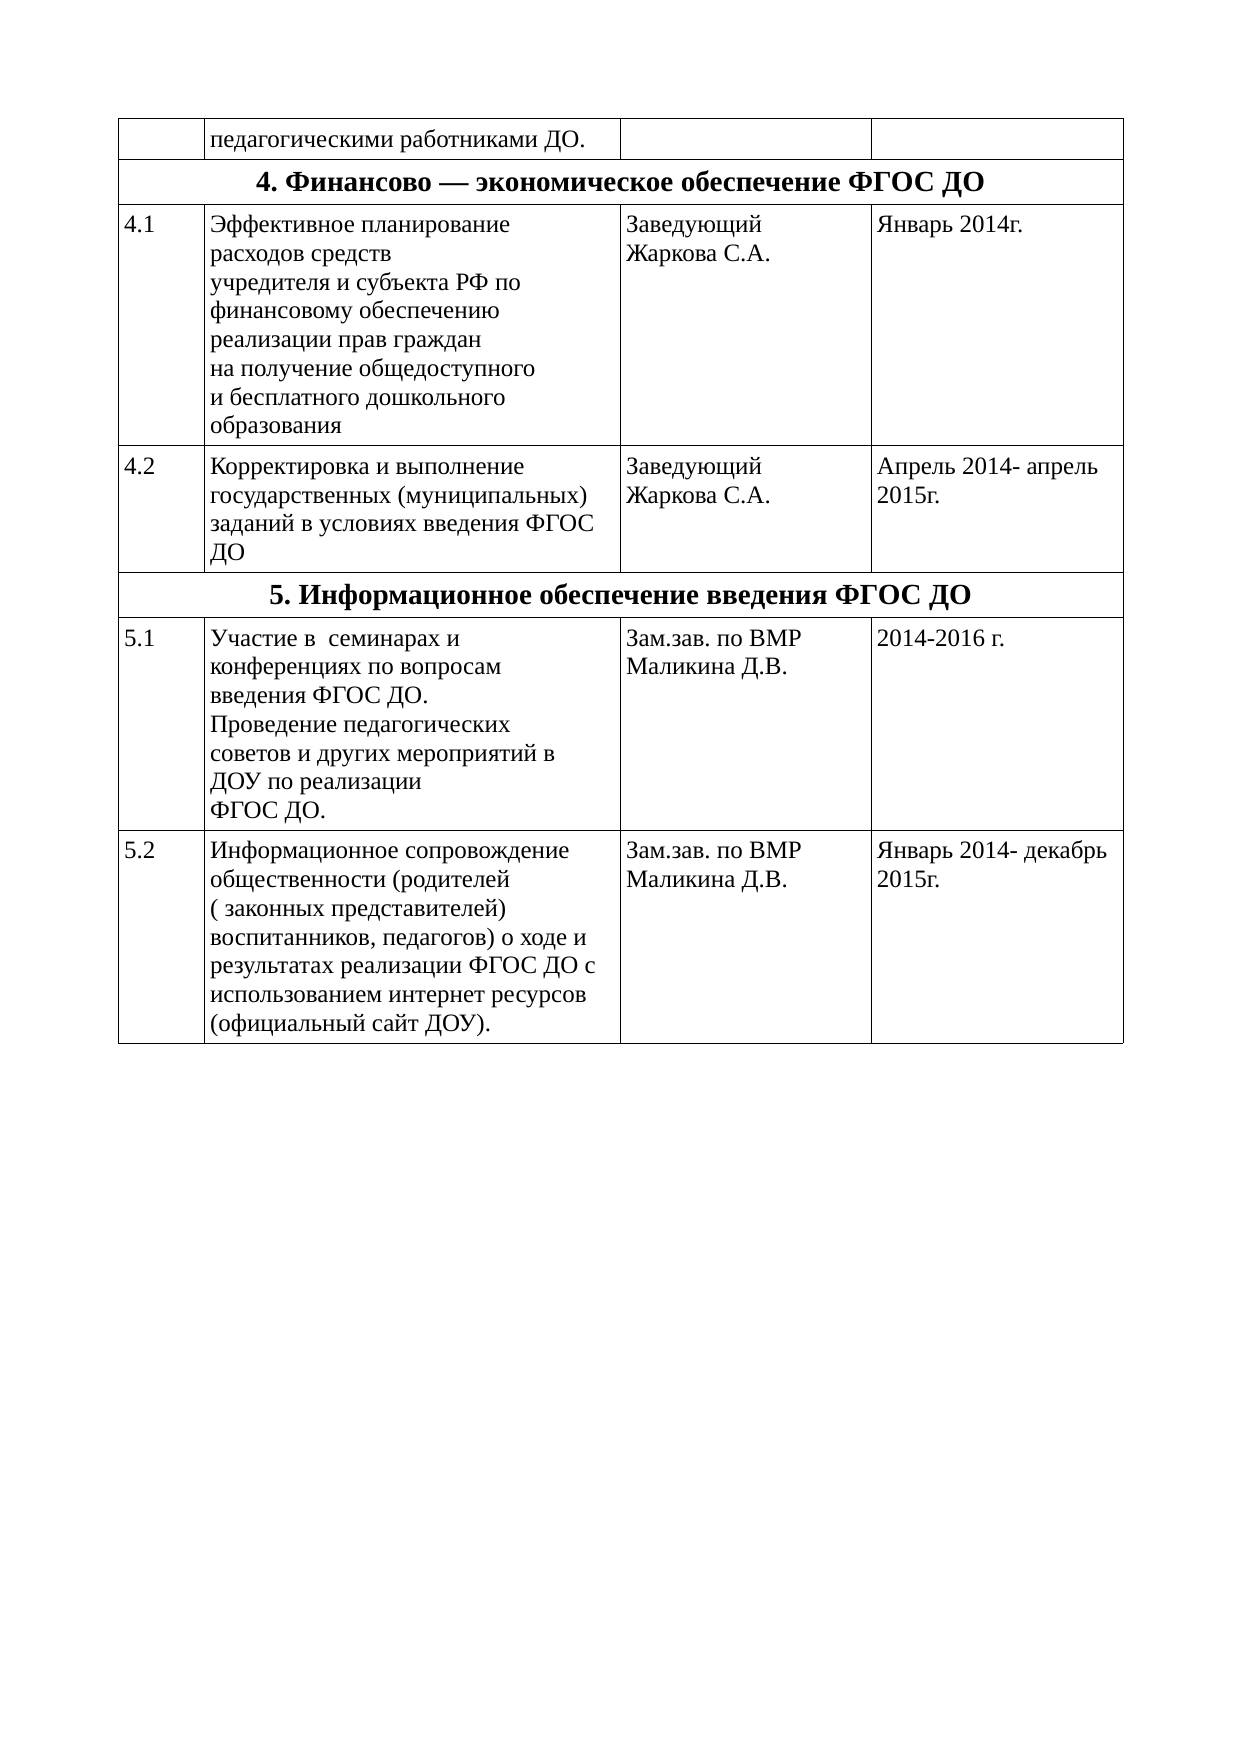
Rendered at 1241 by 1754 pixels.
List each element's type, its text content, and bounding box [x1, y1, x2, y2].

table_cell Корректировка и выполнение государственных (муниципальных) заданий в условиях введения ФГОС ДО [205, 446, 620, 572]
table_cell Зам.зав. по ВМР Маликина Д.В. [621, 618, 871, 829]
table_cell 2014-2016 г. [872, 618, 1123, 829]
table_cell Зам.зав. по ВМР Маликина Д.В. [621, 831, 871, 1042]
table_cell [872, 119, 1123, 158]
table_cell [119, 119, 204, 158]
table_cell Заведующий Жаркова С.А. [621, 205, 871, 445]
table_cell Январь 2014г. [872, 205, 1123, 445]
table_cell 5.2 [119, 831, 204, 1042]
table_cell 5. Информационное обеспечение введения ФГОС ДО [119, 573, 1123, 617]
table_cell Участие в семинарах и конференциях по вопросам введения ФГОС ДО. Проведение педагогических советов и других мероприятий в ДОУ по реализации ФГОС ДО. [205, 618, 620, 829]
table_cell 4.1 [119, 205, 204, 445]
table_cell 4. Финансово — экономическое обеспечение ФГОС ДО [119, 160, 1123, 203]
table_cell Информационное сопровождение общественности (родителей ( законных представителей) воспитанников, педагогов) о ходе и результатах реализации ФГОС ДО с использованием интернет ресурсов (официальный сайт ДОУ). [205, 831, 620, 1042]
table_cell 4.2 [119, 446, 204, 572]
table_cell педагогическими работниками ДО. [205, 119, 620, 158]
table_cell Заведующий Жаркова С.А. [621, 446, 871, 572]
table_cell Апрель 2014- апрель 2015г. [872, 446, 1123, 572]
table_cell Январь 2014- декабрь 2015г. [872, 831, 1123, 1042]
table_cell [621, 119, 871, 158]
table_cell Эффективное планирование расходов средств учредителя и субъекта РФ по финансовому обеспечению реализации прав граждан на получение общедоступного и бесплатного дошкольного образования [205, 205, 620, 445]
table_cell 5.1 [119, 618, 204, 829]
